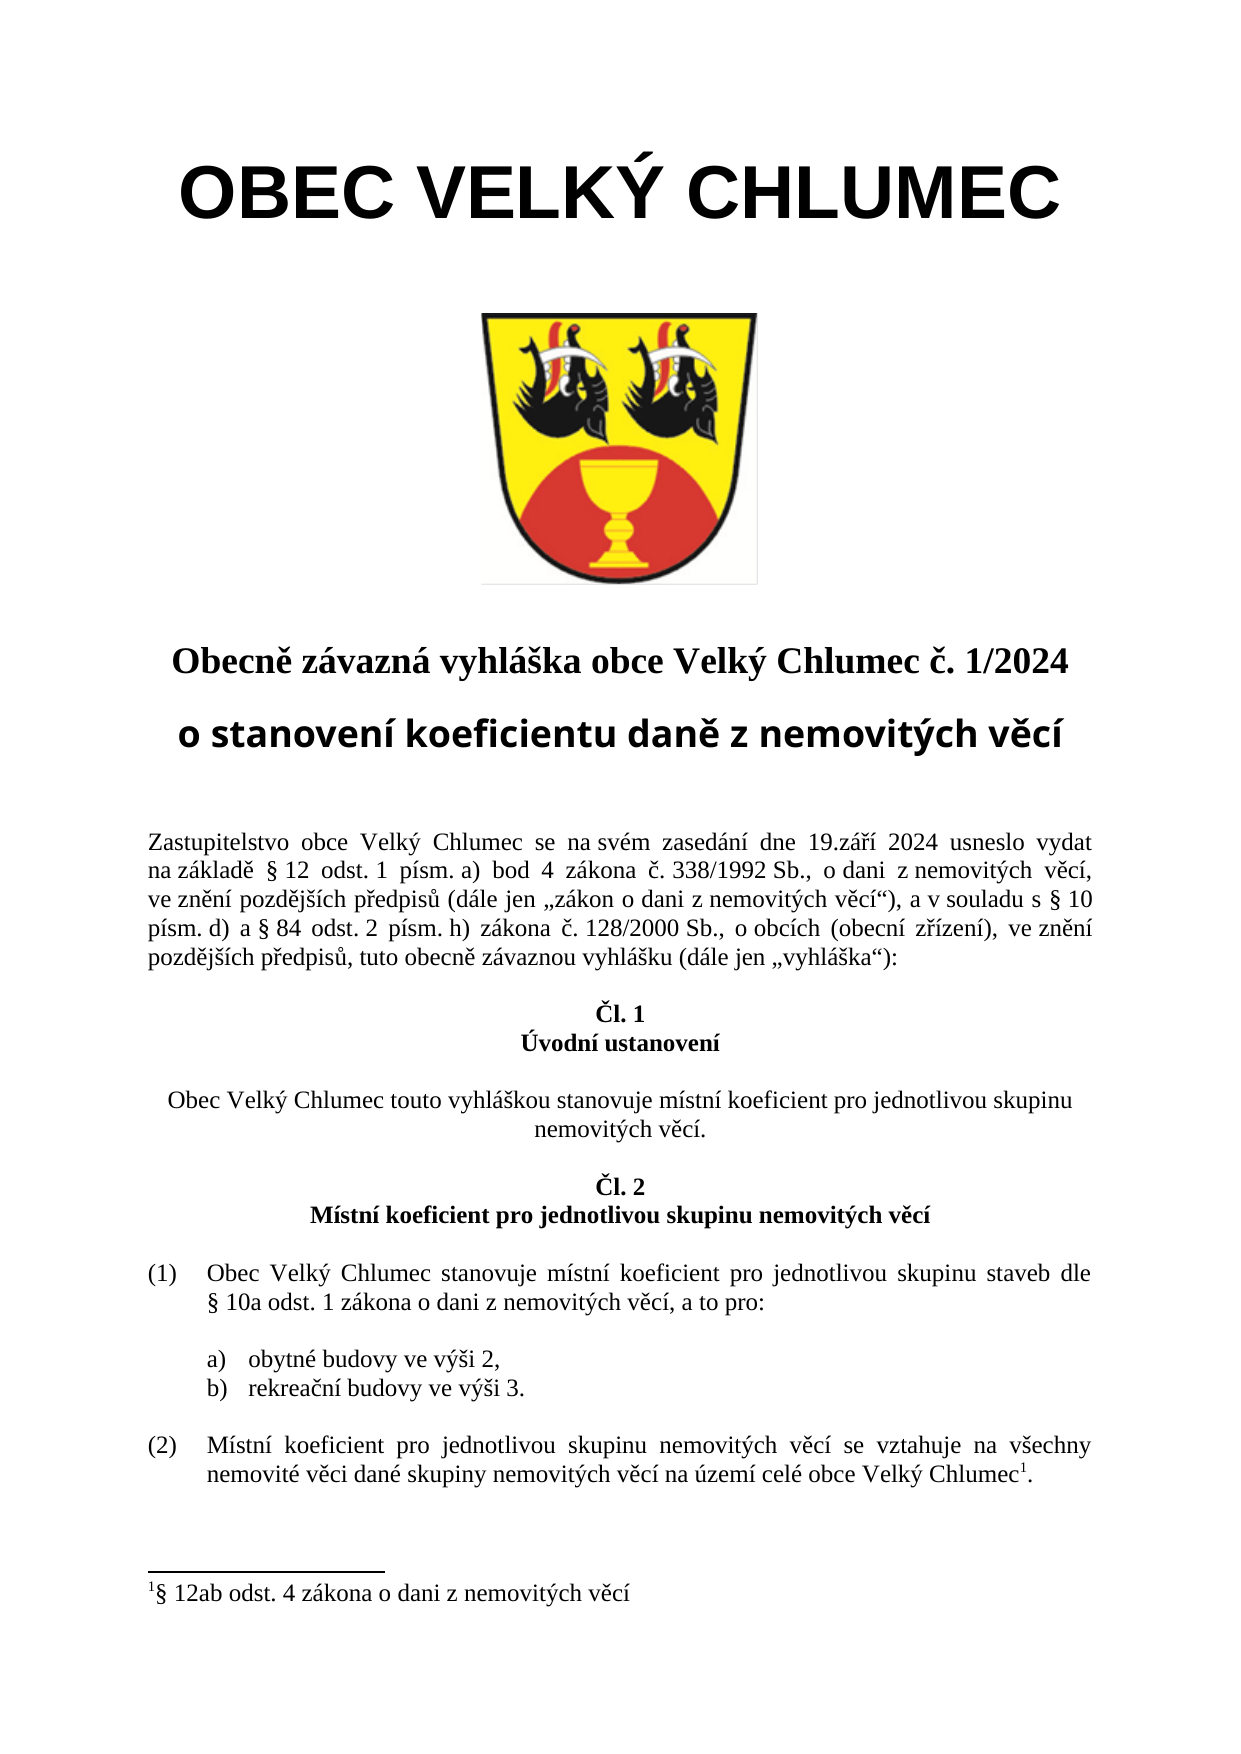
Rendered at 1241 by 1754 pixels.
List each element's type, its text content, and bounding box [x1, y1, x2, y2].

text Zastupitelstvo obce Velký Chlumec se na svém zasedání dne 19.září 2024 usneslo vydat na základě § 12 odst. 1 písm. a) bod 4 zákona č. 338/1992 Sb., o dani z nemovitých věcí, ve znění pozdějších předpisů (dále jen „zákon o dani z nemovitých věcí“), a v souladu s § 10 písm. d) a § 84 odst. 2 písm. h) zákona č. 128/2000 Sb., o obcích (obecní zřízení), ve znění pozdějších předpisů, tuto obecně závaznou vyhlášku (dále jen „vyhláška“): [148, 827, 1093, 970]
text Obecně závazná vyhláška obce Velký Chlumec č. 1/2024 [148, 639, 1093, 682]
text Obec Velký Chlumec touto vyhláškou stanovuje místní koeficient pro jednotlivou skupinu nemovitých věcí. [148, 1085, 1093, 1143]
text Čl. 2 Místní koeficient pro jednotlivou skupinu nemovitých věcí [148, 1172, 1093, 1229]
picture [481, 313, 759, 586]
list rekreační budovy ve výši 3. [207, 1373, 1093, 1402]
text Čl. 1 Úvodní ustanovení [148, 999, 1093, 1057]
list Místní koeficient pro jednotlivou skupinu nemovitých věcí se vztahuje na všechny nemovité věci dané skupiny nemovitých věcí na území celé obce Velký Chlumec. [148, 1430, 1093, 1488]
text OBEC VELKÝ CHLUMEC [148, 148, 1093, 234]
list obytné budovy ve výši 2, [207, 1344, 1093, 1373]
list § 12ab odst. 4 zákona o dani z nemovitých věcí [148, 1578, 1093, 1606]
subtitle o stanovení koeficientu daně z nemovitých věcí [148, 707, 1093, 758]
list Obec Velký Chlumec stanovuje místní koeficient pro jednotlivou skupinu staveb dle § 10a odst. 1 zákona o dani z nemovitých věcí, a to pro: [148, 1258, 1093, 1315]
